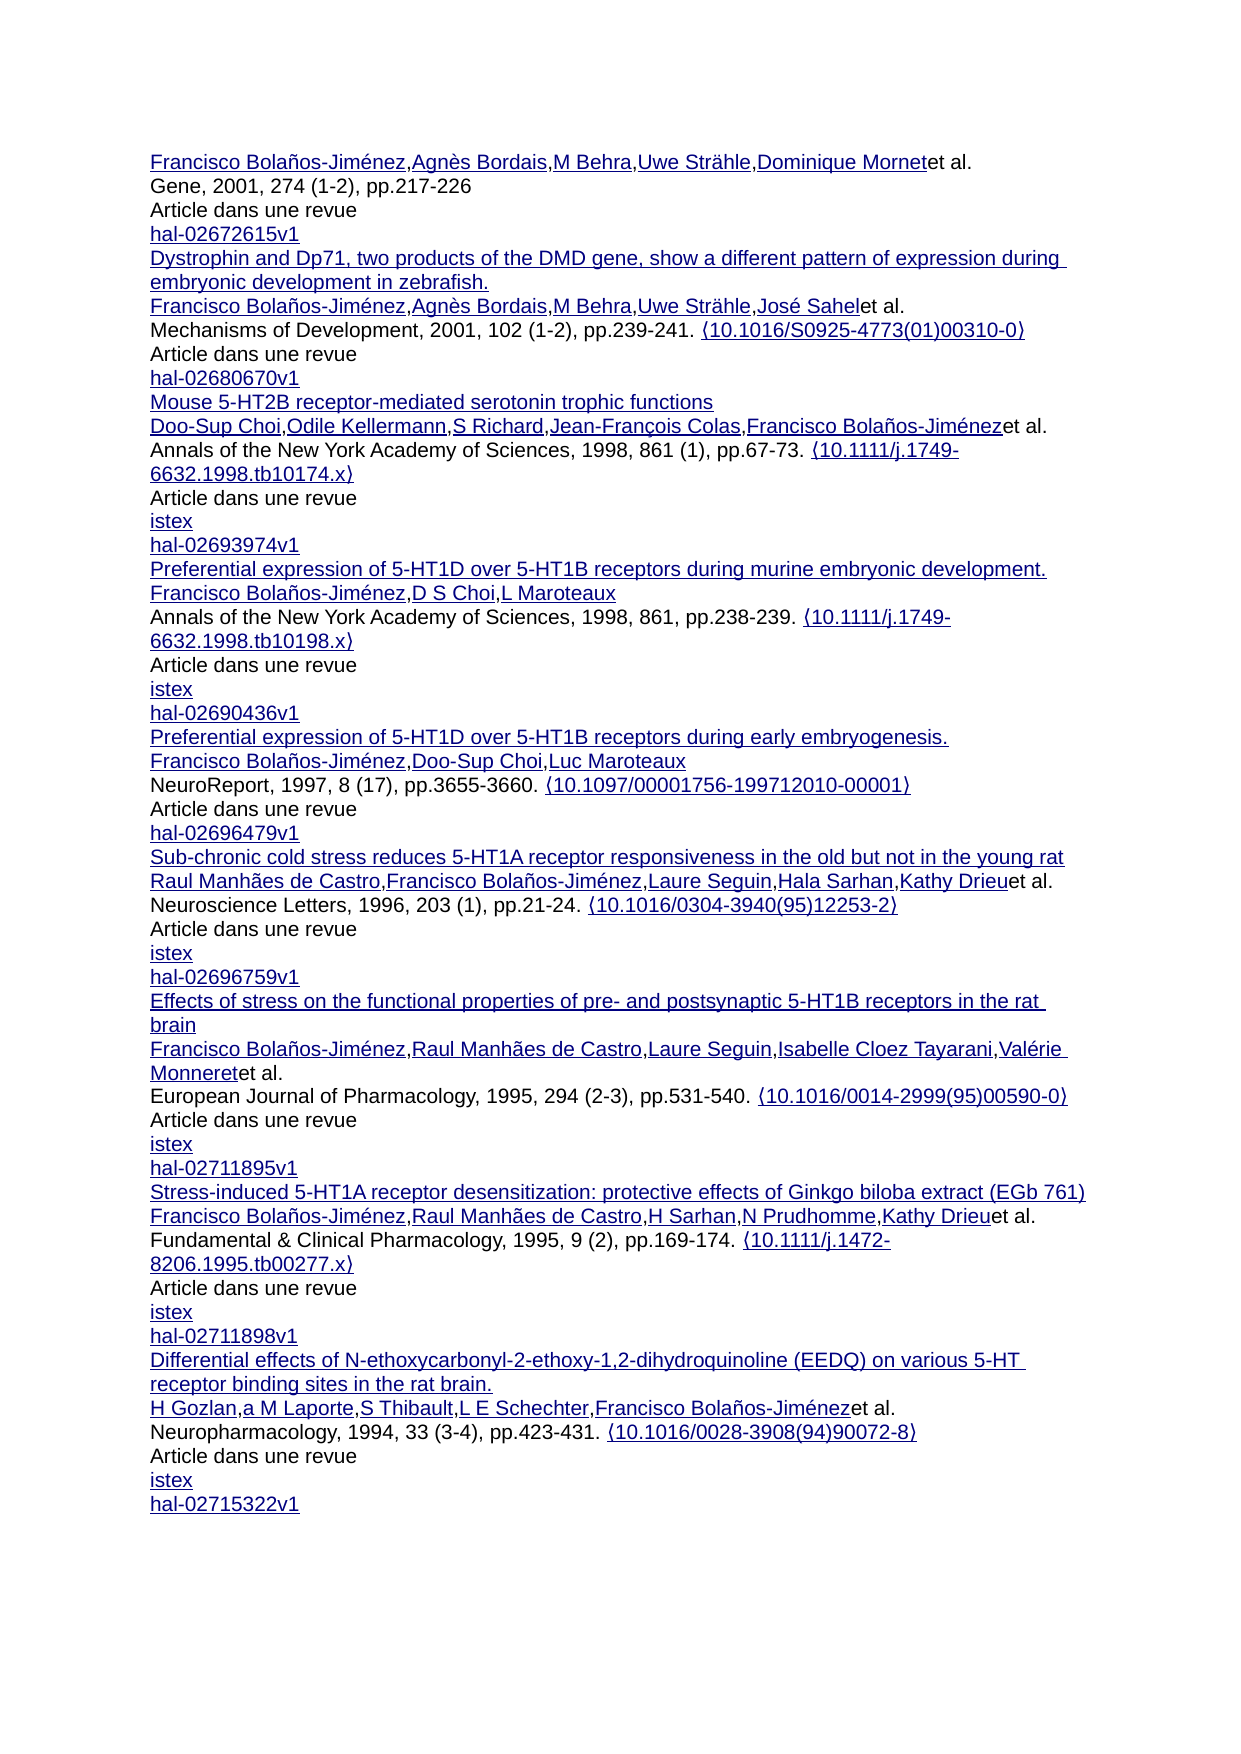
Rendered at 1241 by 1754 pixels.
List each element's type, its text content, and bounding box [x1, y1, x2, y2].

table_cell Sub-chronic cold stress reduces 5-HT1A receptor responsiveness in the old but not in the young rat Raul Manhães de Castro,Francisco Bolaños-Jiménez,Laure Seguin,Hala Sarhan,Kathy Drieuet al. Neuroscience Letters, 1996, 203 (1), pp.21-24. ⟨10.1016/0304-3940(95)12253-2⟩ Article dans une revue istex hal-02696759v1 [150, 845, 1090, 988]
table_cell Dystrophin and Dp71, two products of the DMD gene, show a different pattern of expression during embryonic development in zebrafish. Francisco Bolaños-Jiménez,Agnès Bordais,M Behra,Uwe Strähle,José Sahelet al. Mechanisms of Development, 2001, 102 (1-2), pp.239-241. ⟨10.1016/S0925-4773(01)00310-0⟩ Article dans une revue hal-02680670v1 [150, 246, 1090, 389]
table_cell Preferential expression of 5-HT1D over 5-HT1B receptors during murine embryonic development. Francisco Bolaños-Jiménez,D S Choi,L Maroteaux Annals of the New York Academy of Sciences, 1998, 861, pp.238-239. ⟨10.1111/j.1749-6632.1998.tb10198.x⟩ Article dans une revue istex hal-02690436v1 [150, 557, 1090, 725]
table_cell Stress-induced 5-HT1A receptor desensitization: protective effects of Ginkgo biloba extract (EGb 761) Francisco Bolaños-Jiménez,Raul Manhães de Castro,H Sarhan,N Prudhomme,Kathy Drieuet al. Fundamental & Clinical Pharmacology, 1995, 9 (2), pp.169-174. ⟨10.1111/j.1472-8206.1995.tb00277.x⟩ Article dans une revue istex hal-02711898v1 [150, 1180, 1090, 1348]
table_cell Mouse 5-HT2B receptor-mediated serotonin trophic functions Doo-Sup Choi,Odile Kellermann,S Richard,Jean-François Colas,Francisco Bolaños-Jiménezet al. Annals of the New York Academy of Sciences, 1998, 861 (1), pp.67-73. ⟨10.1111/j.1749-6632.1998.tb10174.x⟩ Article dans une revue istex hal-02693974v1 [150, 390, 1090, 557]
table_cell Differential effects of N-ethoxycarbonyl-2-ethoxy-1,2-dihydroquinoline (EEDQ) on various 5-HT receptor binding sites in the rat brain. H Gozlan,a M Laporte,S Thibault,L E Schechter,Francisco Bolaños-Jiménezet al. Neuropharmacology, 1994, 33 (3-4), pp.423-431. ⟨10.1016/0028-3908(94)90072-8⟩ Article dans une revue istex hal-02715322v1 [150, 1348, 1090, 1516]
table_cell Francisco Bolaños-Jiménez,Agnès Bordais,M Behra,Uwe Strähle,Dominique Mornetet al. Gene, 2001, 274 (1-2), pp.217-226 Article dans une revue hal-02672615v1 [150, 150, 1090, 246]
table_cell Preferential expression of 5-HT1D over 5-HT1B receptors during early embryogenesis. Francisco Bolaños-Jiménez,Doo-Sup Choi,Luc Maroteaux NeuroReport, 1997, 8 (17), pp.3655-3660. ⟨10.1097/00001756-199712010-00001⟩ Article dans une revue hal-02696479v1 [150, 725, 1090, 845]
table_cell Effects of stress on the functional properties of pre- and postsynaptic 5-HT1B receptors in the rat brain Francisco Bolaños-Jiménez,Raul Manhães de Castro,Laure Seguin,Isabelle Cloez Tayarani,Valérie Monneretet al. European Journal of Pharmacology, 1995, 294 (2-3), pp.531-540. ⟨10.1016/0014-2999(95)00590-0⟩ Article dans une revue istex hal-02711895v1 [150, 989, 1090, 1180]
